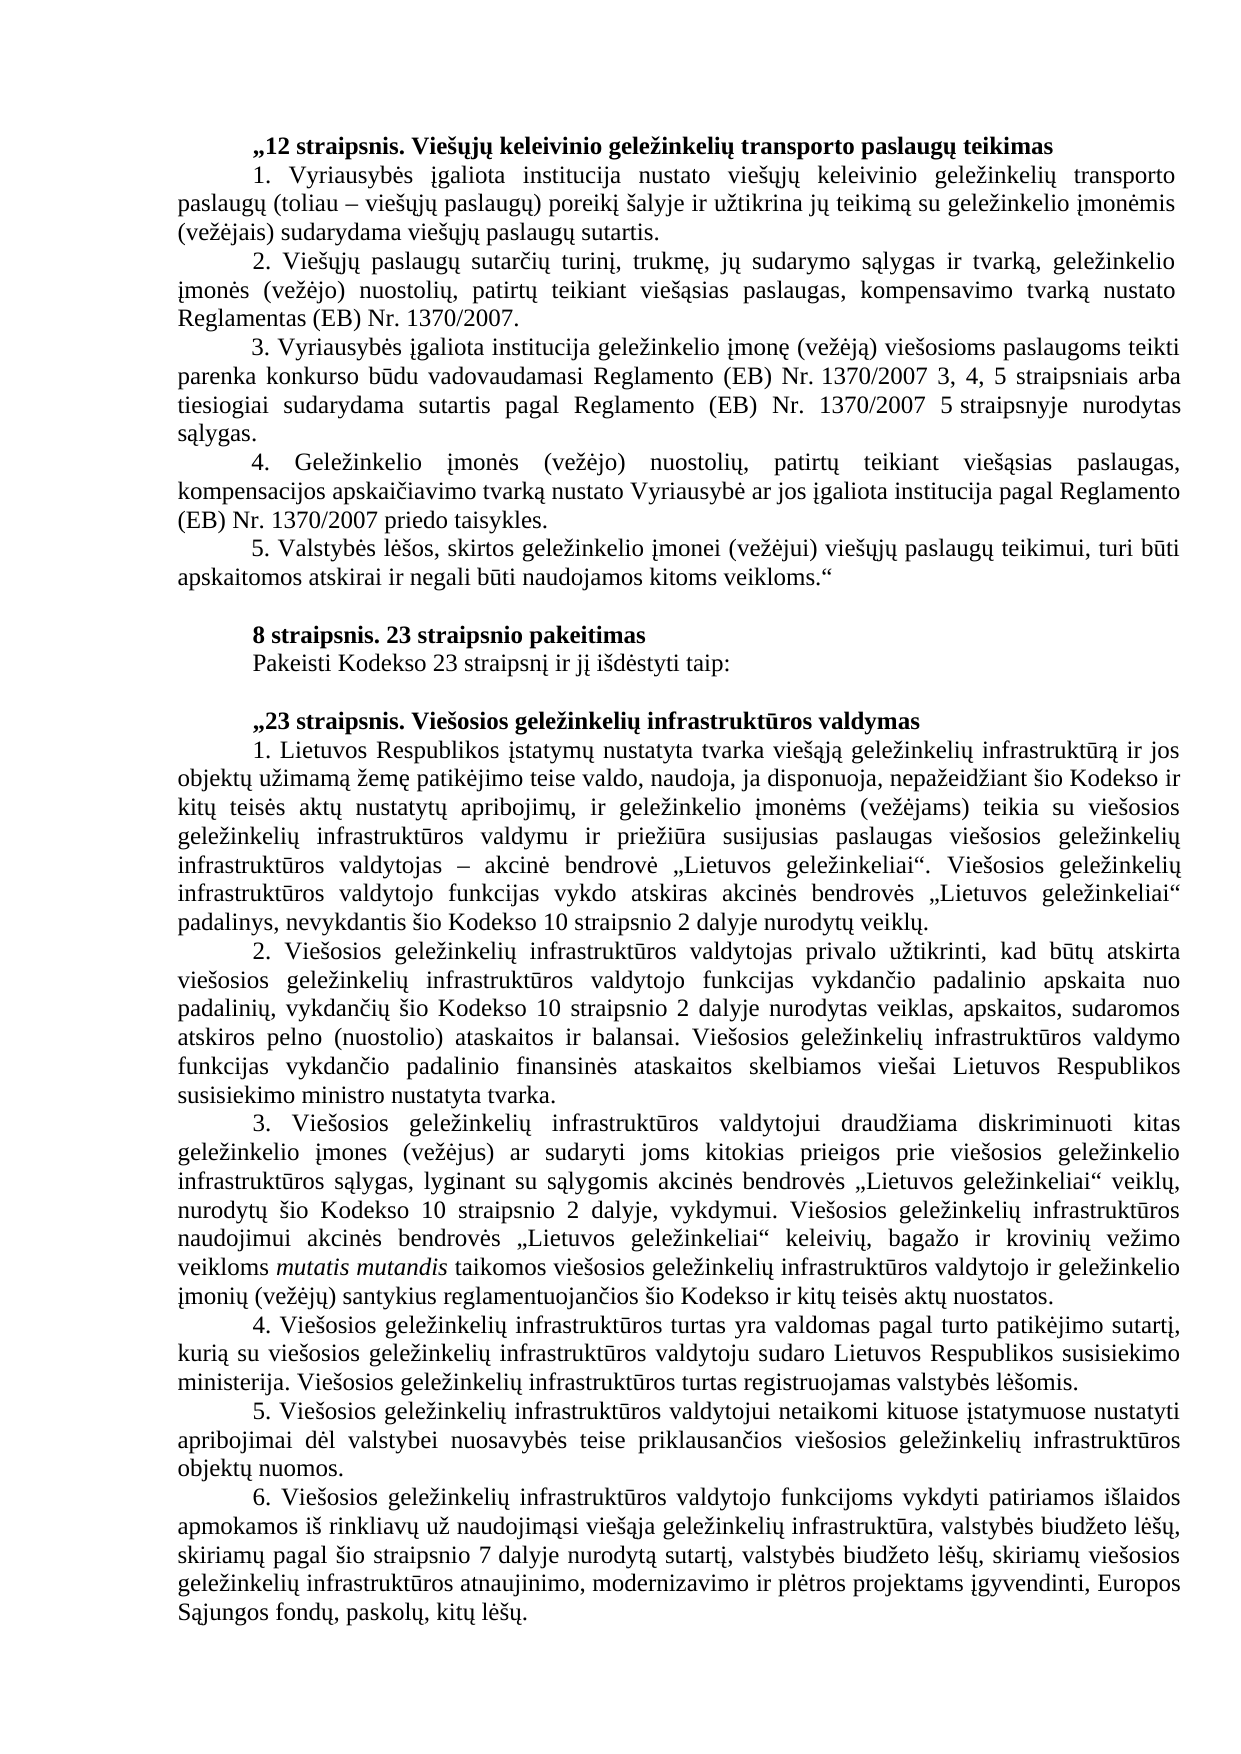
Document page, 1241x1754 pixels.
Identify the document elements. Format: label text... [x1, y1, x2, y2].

text „23 straipsnis. Viešosios geležinkelių infrastruktūros valdymas [177, 706, 1181, 735]
text 5. Valstybės lėšos, skirtos geležinkelio įmonei (vežėjui) viešųjų paslaugų teikimui, turi būti apskaitomos atskirai ir negali būti naudojamos kitoms veikloms.“ [177, 533, 1181, 591]
text 1. Vyriausybės įgaliota institucija nustato viešųjų keleivinio geležinkelių transporto paslaugų (toliau – viešųjų paslaugų) poreikį šalyje ir užtikrina jų teikimą su geležinkelio įmonėmis (vežėjais) sudarydama viešųjų paslaugų sutartis. [177, 160, 1176, 246]
text 4. Geležinkelio įmonės (vežėjo) nuostolių, patirtų teikiant viešąsias paslaugas, kompensacijos apskaičiavimo tvarką nustato Vyriausybė ar jos įgaliota institucija pagal Reglamento (EB) Nr. 1370/2007 priedo taisykles. [177, 447, 1181, 533]
text „12 straipsnis. Viešųjų keleivinio geležinkelių transporto paslaugų teikimas [177, 131, 1177, 160]
text Pakeisti Kodekso 23 straipsnį ir jį išdėstyti taip: [177, 648, 1176, 677]
text 6. Viešosios geležinkelių infrastruktūros valdytojo funkcijoms vykdyti patiriamos išlaidos apmokamos iš rinkliavų už naudojimąsi viešąja geležinkelių infrastruktūra, valstybės biudžeto lėšų, skiriamų pagal šio straipsnio 7 dalyje nurodytą sutartį, valstybės biudžeto lėšų, skiriamų viešosios geležinkelių infrastruktūros atnaujinimo, modernizavimo ir plėtros projektams įgyvendinti, Europos Sąjungos fondų, paskolų, kitų lėšų. [177, 1482, 1181, 1626]
text 8 straipsnis. 23 straipsnio pakeitimas [177, 620, 1176, 648]
text 4. Viešosios geležinkelių infrastruktūros turtas yra valdomas pagal turto patikėjimo sutartį, kurią su viešosios geležinkelių infrastruktūros valdytoju sudaro Lietuvos Respublikos susisiekimo ministerija. Viešosios geležinkelių infrastruktūros turtas registruojamas valstybės lėšomis. [177, 1310, 1181, 1396]
text 2. Viešosios geležinkelių infrastruktūros valdytojas privalo užtikrinti, kad būtų atskirta viešosios geležinkelių infrastruktūros valdytojo funkcijas vykdančio padalinio apskaita nuo padalinių, vykdančių šio Kodekso 10 straipsnio 2 dalyje nurodytas veiklas, apskaitos, sudaromos atskiros pelno (nuostolio) ataskaitos ir balansai. Viešosios geležinkelių infrastruktūros valdymo funkcijas vykdančio padalinio finansinės ataskaitos skelbiamos viešai Lietuvos Respublikos susisiekimo ministro nustatyta tvarka. [177, 936, 1181, 1108]
text 1. Lietuvos Respublikos įstatymų nustatyta tvarka viešąją geležinkelių infrastruktūrą ir jos objektų užimamą žemę patikėjimo teise valdo, naudoja, ja disponuoja, nepažeidžiant šio Kodekso ir kitų teisės aktų nustatytų apribojimų, ir geležinkelio įmonėms (vežėjams) teikia su viešosios geležinkelių infrastruktūros valdymu ir priežiūra susijusias paslaugas viešosios geležinkelių infrastruktūros valdytojas – akcinė bendrovė „Lietuvos geležinkeliai“. Viešosios geležinkelių infrastruktūros valdytojo funkcijas vykdo atskiras akcinės bendrovės „Lietuvos geležinkeliai“ padalinys, nevykdantis šio Kodekso 10 straipsnio 2 dalyje nurodytų veiklų. [177, 735, 1181, 936]
text 3. Vyriausybės įgaliota institucija geležinkelio įmonę (vežėją) viešosioms paslaugoms teikti parenka konkurso būdu vadovaudamasi Reglamento (EB) Nr. 1370/2007 3, 4, 5 straipsniais arba tiesiogiai sudarydama sutartis pagal Reglamento (EB) Nr. 1370/2007 5 straipsnyje nurodytas sąlygas. [177, 332, 1181, 447]
text 2. Viešųjų paslaugų sutarčių turinį, trukmę, jų sudarymo sąlygas ir tvarką, geležinkelio įmonės (vežėjo) nuostolių, patirtų teikiant viešąsias paslaugas, kompensavimo tvarką nustato Reglamentas (EB) Nr. 1370/2007. [177, 246, 1176, 332]
text 3. Viešosios geležinkelių infrastruktūros valdytojui draudžiama diskriminuoti kitas geležinkelio įmones (vežėjus) ar sudaryti joms kitokias prieigos prie viešosios geležinkelio infrastruktūros sąlygas, lyginant su sąlygomis akcinės bendrovės „Lietuvos geležinkeliai“ veiklų, nurodytų šio Kodekso 10 straipsnio 2 dalyje, vykdymui. Viešosios geležinkelių infrastruktūros naudojimui akcinės bendrovės „Lietuvos geležinkeliai“ keleivių, bagažo ir krovinių vežimo veikloms mutatis mutandis taikomos viešosios geležinkelių infrastruktūros valdytojo ir geležinkelio įmonių (vežėjų) santykius reglamentuojančios šio Kodekso ir kitų teisės aktų nuostatos. [177, 1108, 1181, 1310]
text 5. Viešosios geležinkelių infrastruktūros valdytojui netaikomi kituose įstatymuose nustatyti apribojimai dėl valstybei nuosavybės teise priklausančios viešosios geležinkelių infrastruktūros objektų nuomos. [177, 1396, 1181, 1482]
